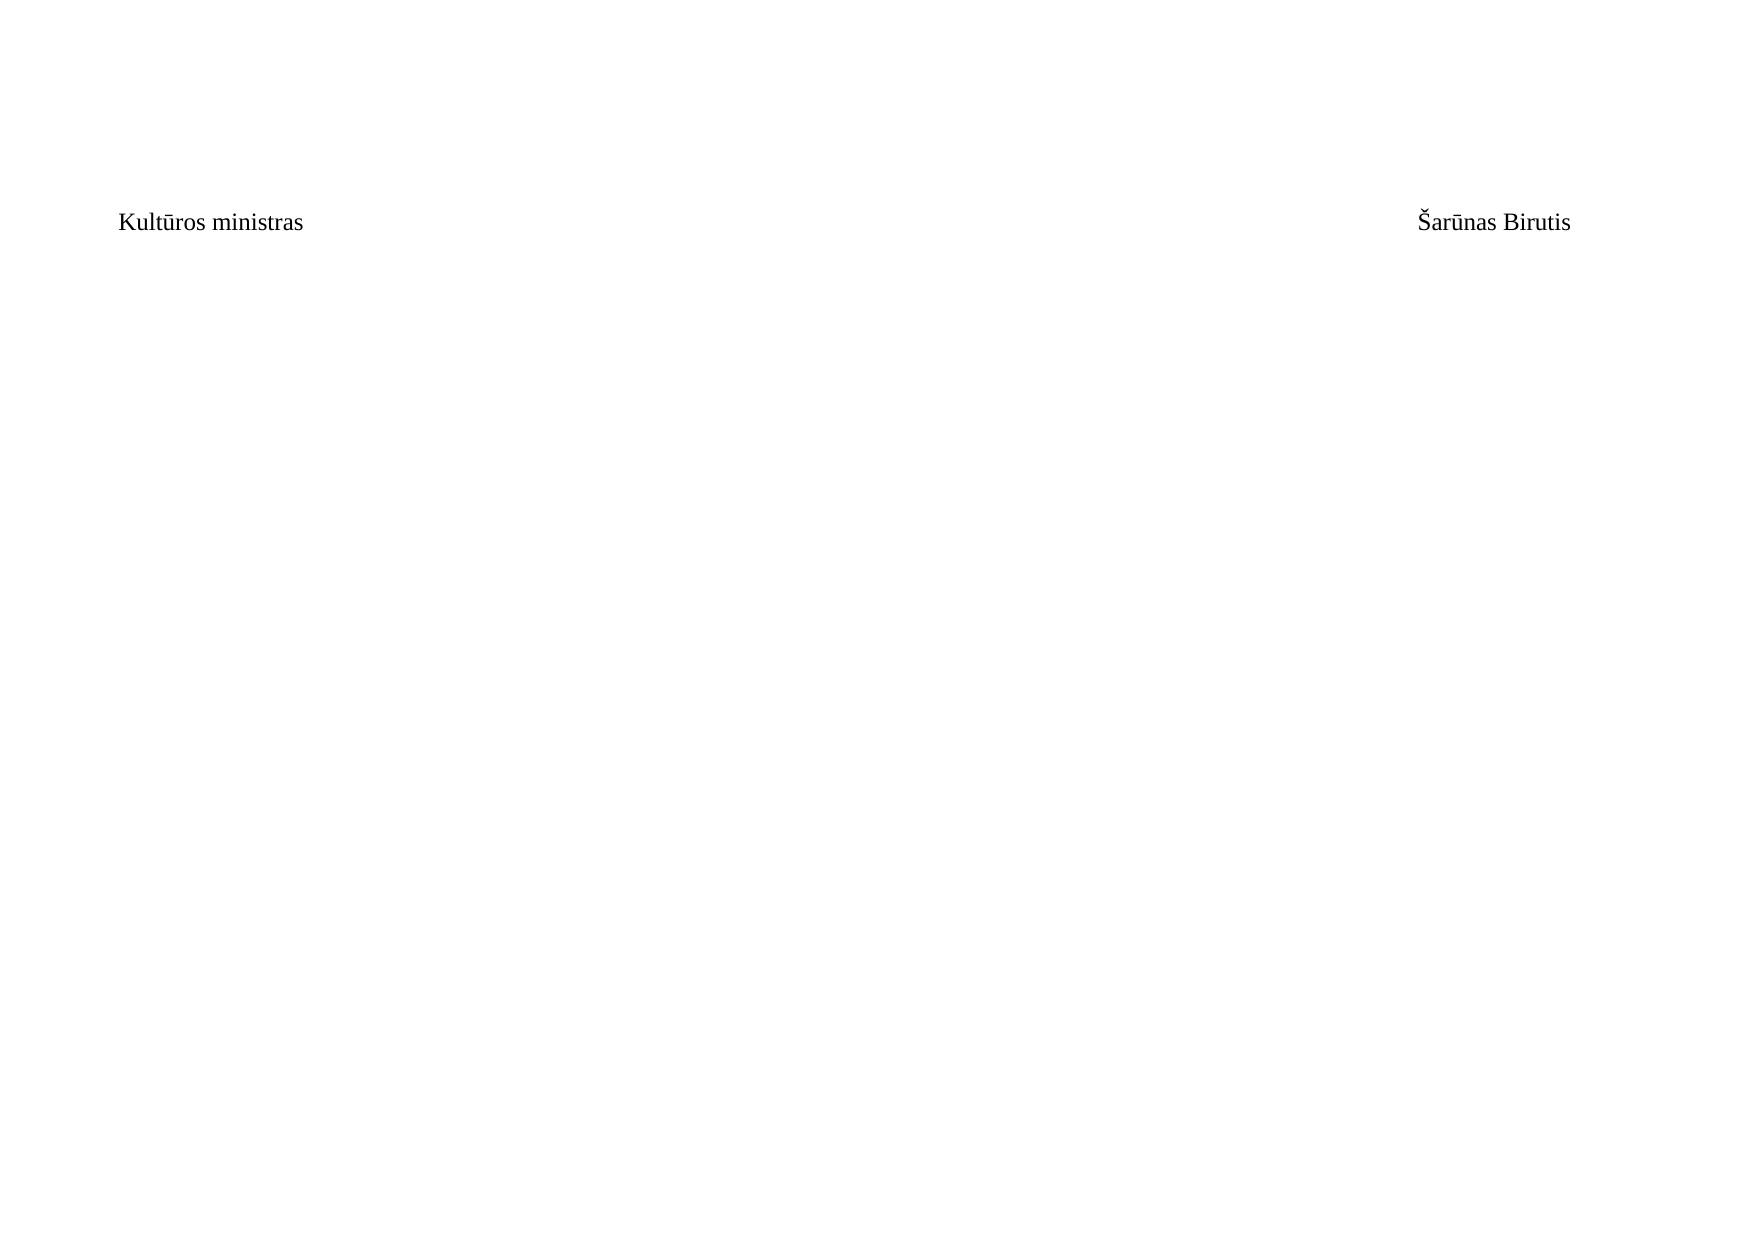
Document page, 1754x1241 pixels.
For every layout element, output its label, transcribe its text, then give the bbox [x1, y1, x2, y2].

text Kultūros ministras Šarūnas Birutis [118, 207, 1577, 235]
